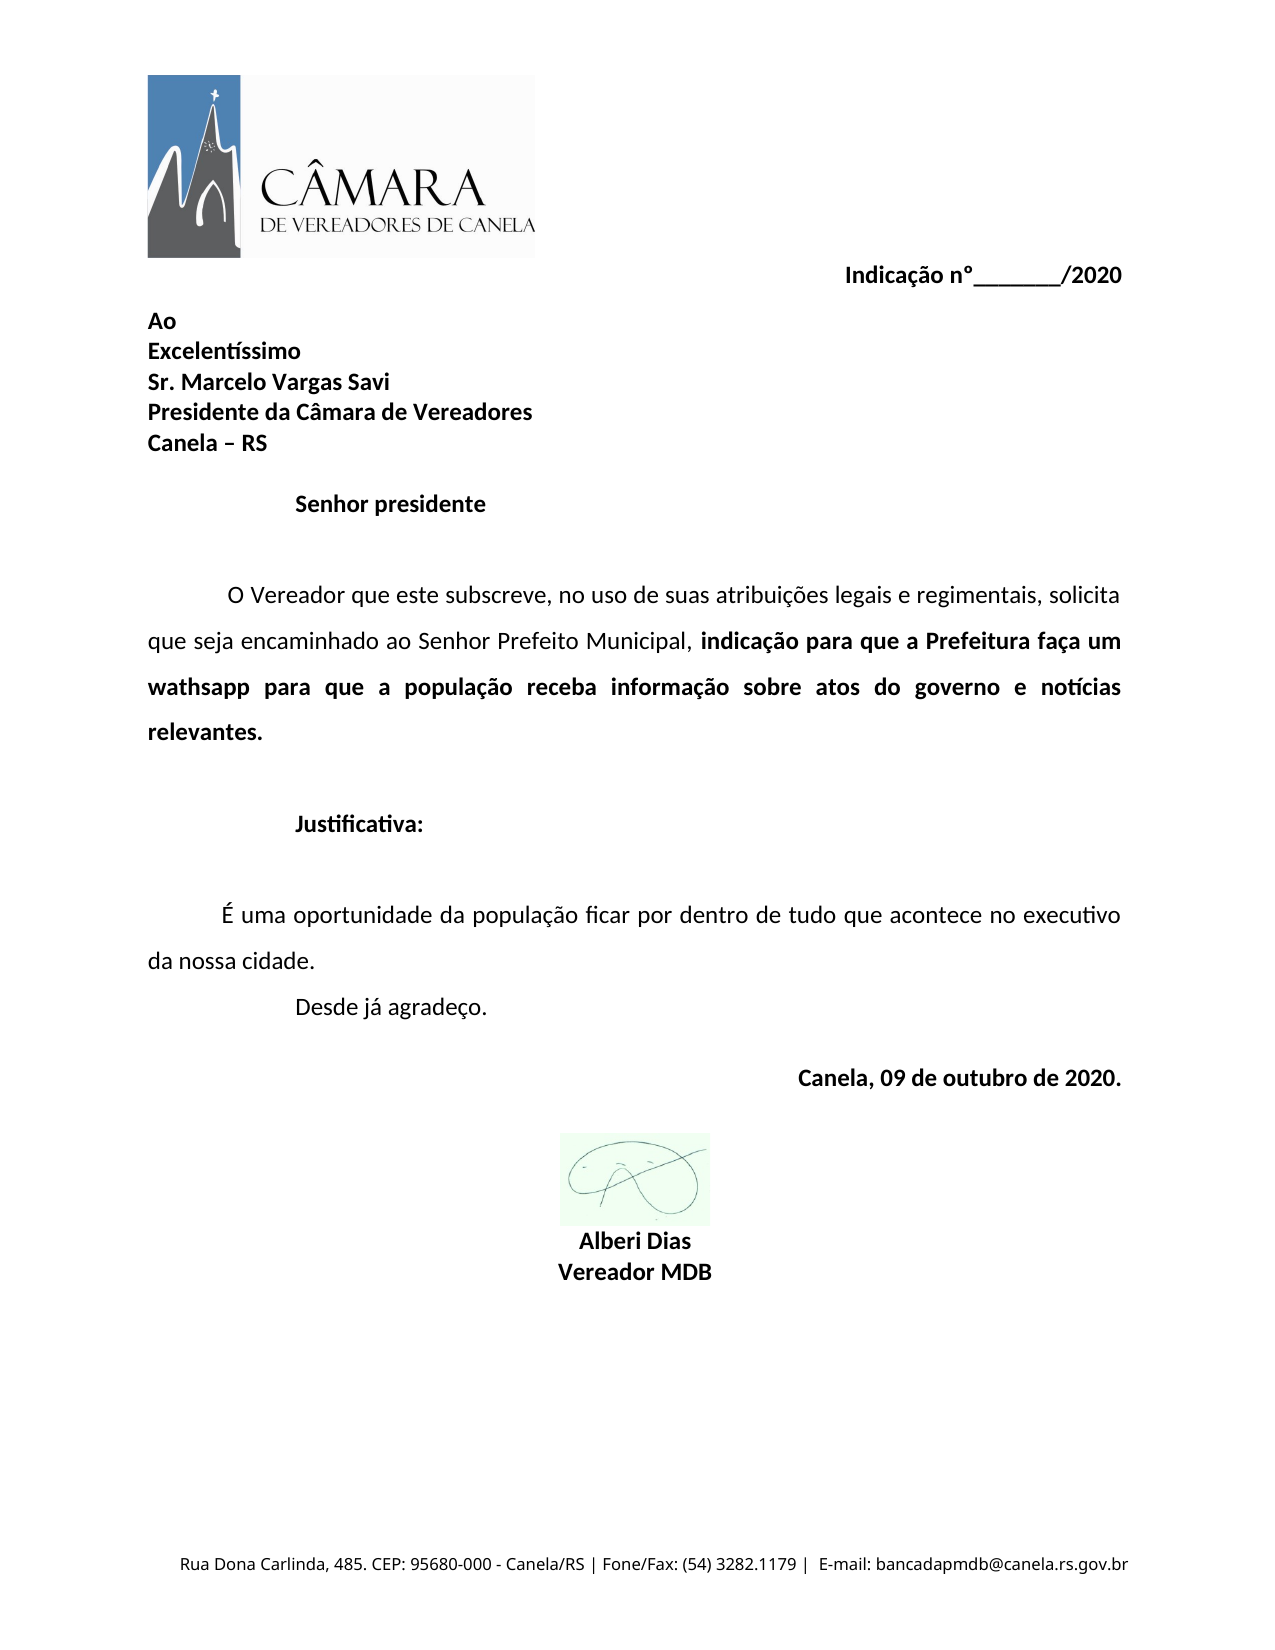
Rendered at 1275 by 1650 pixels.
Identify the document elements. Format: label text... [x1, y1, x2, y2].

text Presidente da Câmara de Vereadores [148, 396, 1122, 427]
picture [560, 1133, 711, 1226]
subtitle Indicação nº_______/2020 [148, 259, 1122, 289]
picture [147, 75, 536, 258]
text Excelentíssimo [148, 335, 1122, 366]
text Ao [148, 305, 1122, 335]
text Canela, 09 de outubro de 2020. [148, 1062, 1122, 1093]
text Senhor presidente [148, 488, 1122, 518]
text É uma oportunidade da população ficar por dentro de tudo que acontece no executivo da nossa cidade. [148, 899, 1122, 976]
text Alberi Dias [148, 1225, 1122, 1256]
text O Vereador que este subscreve, no uso de suas atribuições legais e regimentais, solicita que seja encaminhado ao Senhor Prefeito Municipal, indicação para que a Prefeitura faça um wathsapp para que a população receba informação sobre atos do governo e notícias relevantes. [148, 579, 1122, 747]
text Desde já agradeço. [148, 991, 1122, 1021]
text Sr. Marcelo Vargas Savi [148, 366, 1122, 396]
text Justificativa: [148, 808, 1122, 838]
text Vereador MDB [148, 1256, 1122, 1286]
text Canela – RS [148, 427, 1122, 457]
